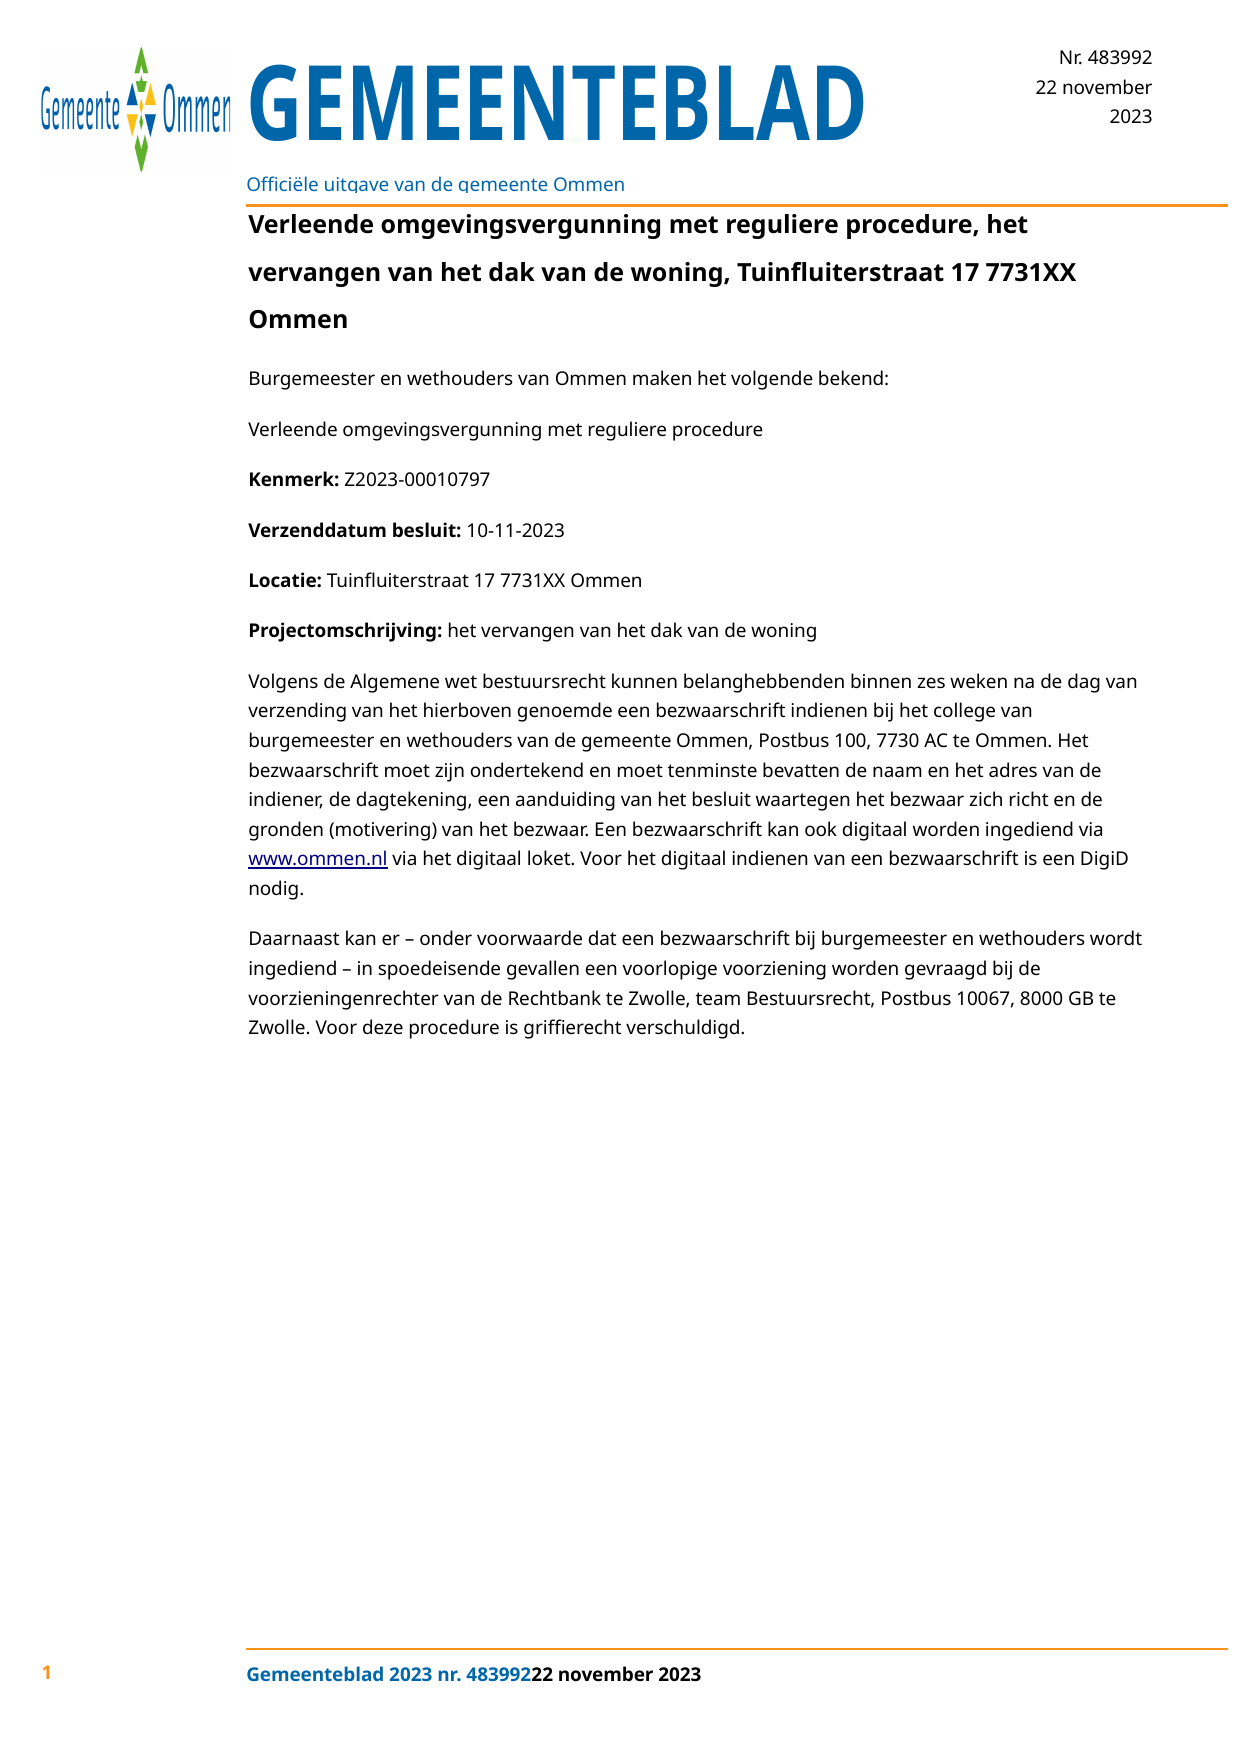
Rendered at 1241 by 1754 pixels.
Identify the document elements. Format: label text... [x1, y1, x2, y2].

picture [41, 47, 231, 172]
text Daarnaast kan er – onder voorwaarde dat een bezwaarschrift bij burgemeester en wethouders wordt ingediend – in spoedeisende gevallen een voorlopige voorziening worden gevraagd bij de voorzieningenrechter van de Rechtbank te Zwolle, team Bestuursrecht, Postbus 10067, 8000 GB te Zwolle. Voor deze procedure is griffierecht verschuldigd. [248, 926, 1152, 1040]
text Locatie: Tuinfluiterstraat 17 7731XX Ommen [248, 567, 1152, 593]
text Verleende omgevingsvergunning met reguliere procedure, het vervangen van het dak van de woning, Tuinfluiterstraat 17 7731XX Ommen [248, 207, 1152, 336]
text Projectomschrijving: het vervangen van het dak van de woning [248, 618, 1152, 643]
text Verleende omgevingsvergunning met reguliere procedure [248, 416, 1152, 442]
text Volgens de Algemene wet bestuursrecht kunnen belanghebbenden binnen zes weken na de dag van verzending van het hierboven genoemde een bezwaarschrift indienen bij het college van burgemeester en wethouders van de gemeente Ommen, Postbus 100, 7730 AC te Ommen. Het bezwaarschrift moet zijn ondertekend en moet tenminste bevatten de naam en het adres van de indiener, de dagtekening, een aanduiding van het besluit waartegen het bezwaar zich richt en de gronden (motivering) van het bezwaar. Een bezwaarschrift kan ook digitaal worden ingediend via www.ommen.nl via het digitaal loket. Voor het digitaal indienen van een bezwaarschrift is een DigiD nodig. [248, 668, 1152, 901]
text Burgemeester en wethouders van Ommen maken het volgende bekend: [248, 366, 1152, 391]
text Kenmerk: Z2023-00010797 [248, 466, 1152, 492]
text Verzenddatum besluit: 10-11-2023 [248, 517, 1152, 542]
